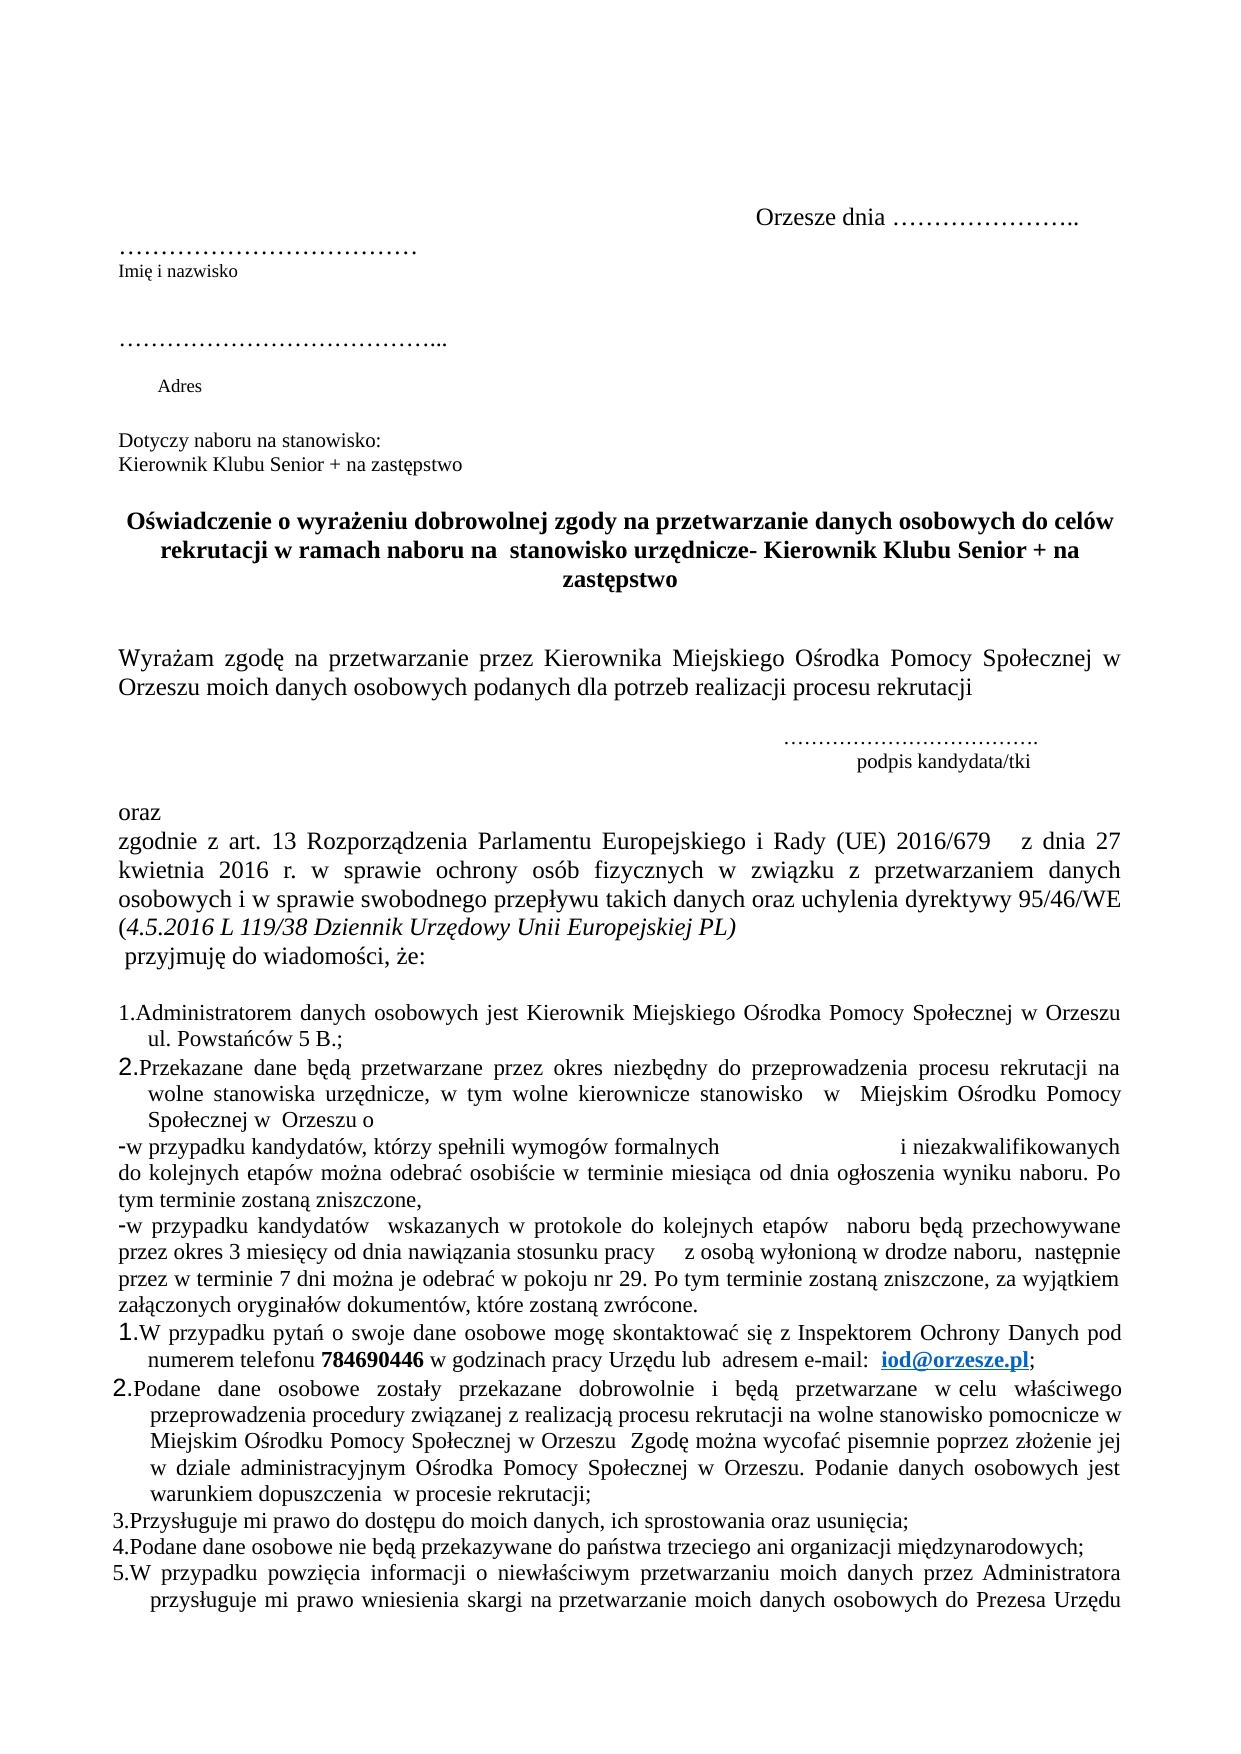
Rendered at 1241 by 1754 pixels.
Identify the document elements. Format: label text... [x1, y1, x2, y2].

list Podane dane osobowe nie będą przekazywane do państwa trzeciego ani organizacji międzynarodowych; [112, 1533, 1122, 1559]
list w przypadku kandydatów, którzy spełnili wymogów formalnych i niezakwalifikowanych do kolejnych etapów można odebrać osobiście w terminie miesiąca od dnia ogłoszenia wyniku naboru. Po tym terminie zostaną zniszczone, [118, 1133, 1122, 1212]
list w przypadku kandydatów wskazanych w protokole do kolejnych etapów naboru będą przechowywane przez okres 3 miesięcy od dnia nawiązania stosunku pracy z osobą wyłonioną w drodze naboru, następnie przez w terminie 7 dni można je odebrać w pokoju nr 29. Po tym terminie zostaną zniszczone, za wyjątkiem załączonych oryginałów dokumentów, które zostaną zwrócone. [118, 1212, 1122, 1317]
list W przypadku pytań o swoje dane osobowe mogę skontaktować się z Inspektorem Ochrony Danych pod numerem telefonu 784690446 w godzinach pracy Urzędu lub adresem e-mail: iod@orzesze.pl; [118, 1317, 1122, 1372]
text przyjmuję do wiadomości, że: [118, 941, 1122, 970]
text Kierownik Klubu Senior + na zastępstwo [118, 452, 1122, 476]
list W przypadku powzięcia informacji o niewłaściwym przetwarzaniu moich danych przez Administratora przysługuje mi prawo wniesienia skargi na przetwarzanie moich danych osobowych do Prezesa Urzędu [112, 1559, 1122, 1612]
text Adres [118, 367, 1122, 410]
text ……………………………… [118, 231, 1122, 259]
list Przysługuje mi prawo do dostępu do moich danych, ich sprostowania oraz usunięcia; [112, 1507, 1122, 1533]
list Przekazane dane będą przetwarzane przez okres niezbędny do przeprowadzenia procesu rekrutacji na wolne stanowiska urzędnicze, w tym wolne kierownicze stanowisko w Miejskim Ośrodku Pomocy Społecznej w Orzeszu o [118, 1051, 1122, 1133]
text …………………………………... [118, 324, 1122, 367]
text ………………………………. [118, 725, 1122, 749]
text Oświadczenie o wyrażeniu dobrowolnej zgody na przetwarzanie danych osobowych do celów rekrutacji w ramach naboru na stanowisko urzędnicze- Kierownik Klubu Senior + na zastępstwo [118, 506, 1122, 593]
text Wyrażam zgodę na przetwarzanie przez Kierownika Miejskiego Ośrodka Pomocy Społecznej w Orzeszu moich danych osobowych podanych dla potrzeb realizacji procesu rekrutacji [118, 643, 1122, 701]
text oraz [118, 797, 1122, 826]
list Administratorem danych osobowych jest Kierownik Miejskiego Ośrodka Pomocy Społecznej w Orzeszu ul. Powstańców 5 B.; [118, 999, 1122, 1051]
text Imię i nazwisko [118, 259, 1122, 281]
text Orzesze dnia ………………….. [118, 202, 1122, 231]
list Podane dane osobowe zostały przekazane dobrowolnie i będą przetwarzane w celu właściwego przeprowadzenia procedury związanej z realizacją procesu rekrutacji na wolne stanowisko pomocnicze w Miejskim Ośrodku Pomocy Społecznej w Orzeszu Zgodę można wycofać pisemnie poprzez złożenie jej w dziale administracyjnym Ośrodka Pomocy Społecznej w Orzeszu. Podanie danych osobowych jest warunkiem dopuszczenia w procesie rekrutacji; [112, 1372, 1122, 1507]
text zgodnie z art. 13 Rozporządzenia Parlamentu Europejskiego i Rady (UE) 2016/679 z dnia 27 kwietnia 2016 r. w sprawie ochrony osób fizycznych w związku z przetwarzaniem danych osobowych i w sprawie swobodnego przepływu takich danych oraz uchylenia dyrektywy 95/46/WE (4.5.2016 L 119/38 Dziennik Urzędowy Unii Europejskiej PL) [118, 826, 1122, 941]
text podpis kandydata/tki [118, 749, 1122, 773]
text Dotyczy naboru na stanowisko: [118, 428, 1122, 452]
